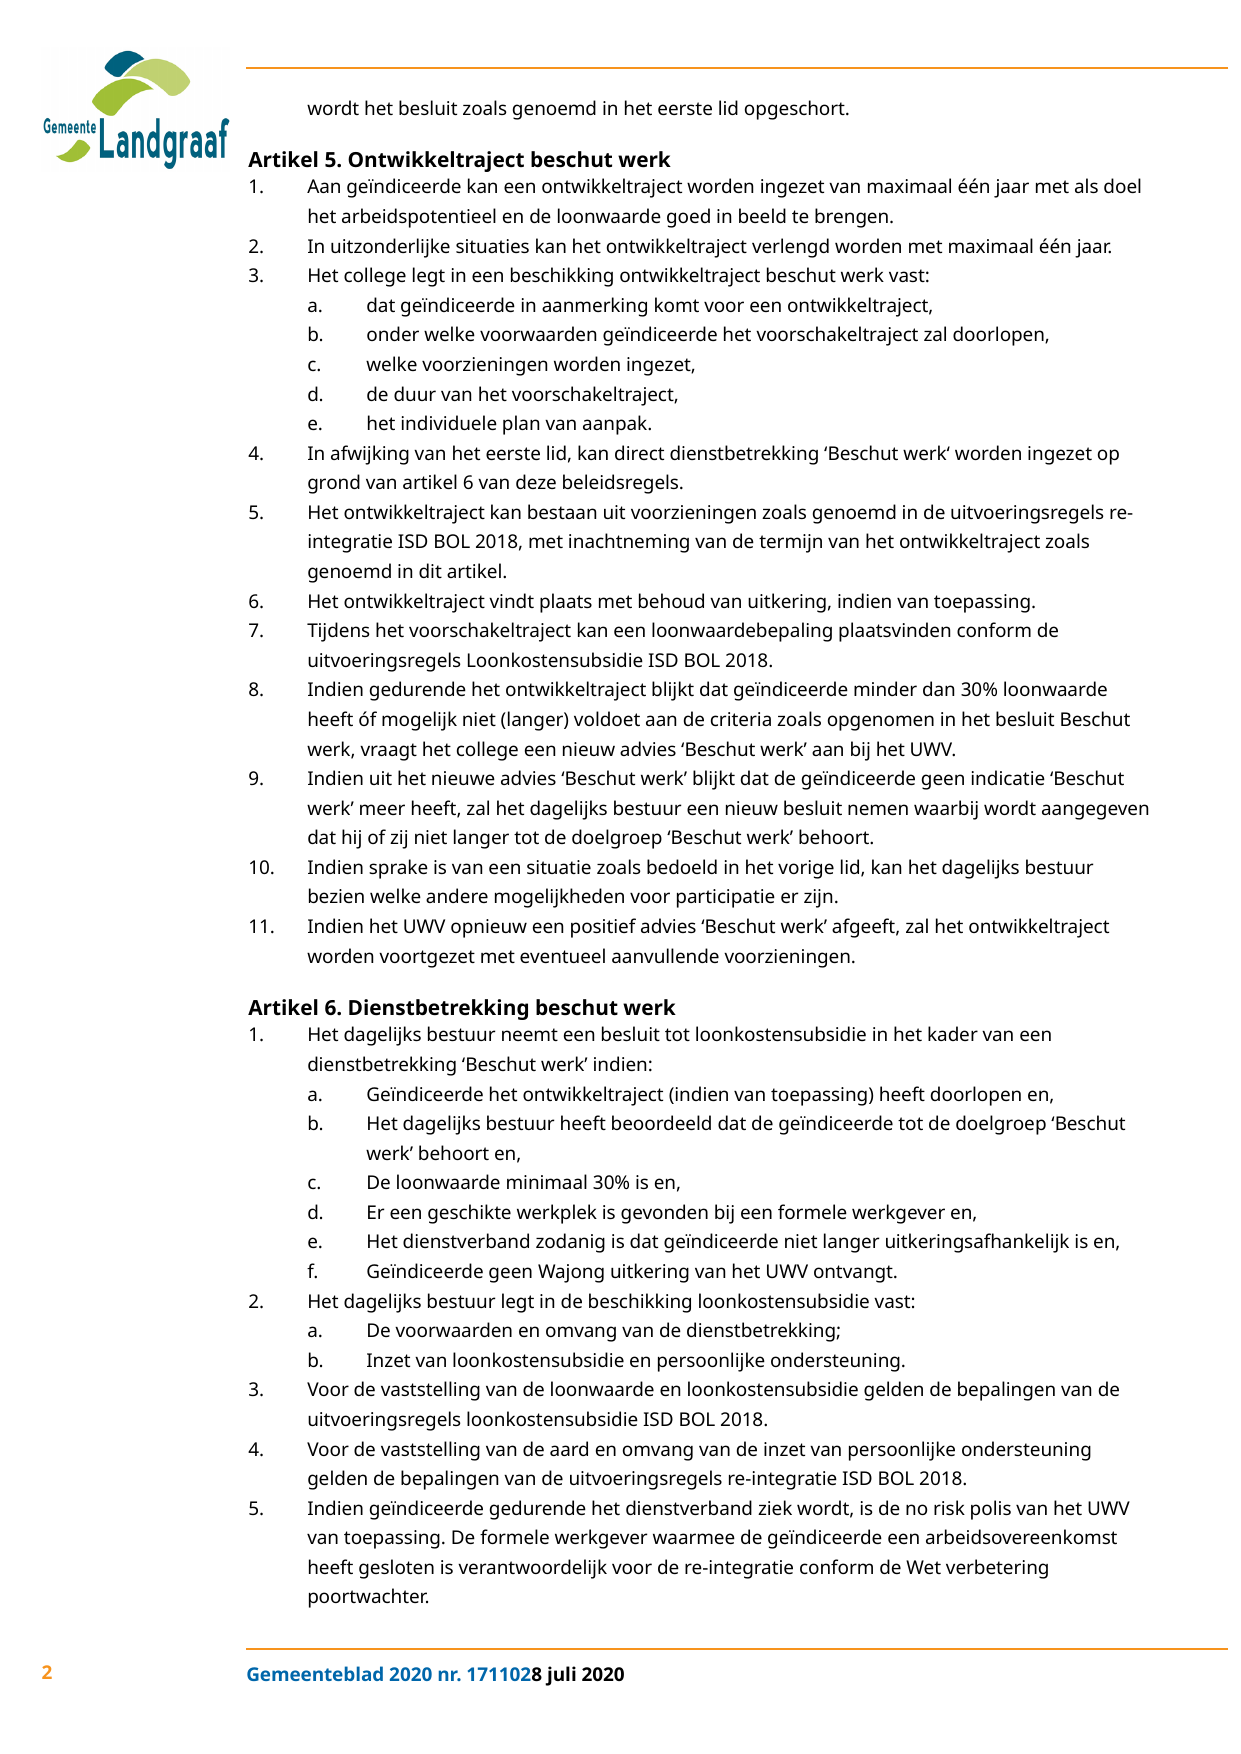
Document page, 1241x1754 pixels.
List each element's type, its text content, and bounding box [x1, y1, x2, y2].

list Indien sprake is van een situatie zoals bedoeld in het vorige lid, kan het dagelijks bestuur bezien welke andere mogelijkheden voor participatie er zijn. [248, 854, 1152, 909]
list Het ontwikkeltraject vindt plaats met behoud van uitkering, indien van toepassing. [248, 588, 1152, 613]
list Indien gedurende het ontwikkeltraject blijkt dat geïndiceerde minder dan 30% loonwaarde heeft óf mogelijk niet (langer) voldoet aan de criteria zoals opgenomen in het besluit Beschut werk, vraagt het college een nieuw advies ‘Beschut werk’ aan bij het UWV. [248, 677, 1152, 761]
list Voor de vaststelling van de aard en omvang van de inzet van persoonlijke ondersteuning gelden de bepalingen van de uitvoeringsregels re-integratie ISD BOL 2018. [248, 1436, 1152, 1491]
text Artikel 5. Ontwikkeltraject beschut werk [248, 145, 1152, 174]
list Het dienstverband zodanig is dat geïndiceerde niet langer uitkeringsafhankelijk is en, [307, 1229, 1152, 1254]
list Voor de vaststelling van de loonwaarde en loonkostensubsidie gelden de bepalingen van de uitvoeringsregels loonkostensubsidie ISD BOL 2018. [248, 1377, 1152, 1432]
list Er een geschikte werkplek is gevonden bij een formele werkgever en, [307, 1199, 1152, 1225]
list In uitzonderlijke situaties kan het ontwikkeltraject verlengd worden met maximaal één jaar. [248, 233, 1152, 258]
picture [41, 47, 231, 172]
list wordt het besluit zoals genoemd in het eerste lid opgeschort. [248, 95, 1152, 121]
list Aan geïndiceerde kan een ontwikkeltraject worden ingezet van maximaal één jaar met als doel het arbeidspotentieel en de loonwaarde goed in beeld te brengen. [248, 174, 1152, 229]
list de duur van het voorschakeltraject, [307, 381, 1152, 406]
list Het dagelijks bestuur legt in de beschikking loonkostensubsidie vast: [248, 1288, 1152, 1314]
list onder welke voorwaarden geïndiceerde het voorschakeltraject zal doorlopen, [307, 322, 1152, 347]
list Tijdens het voorschakeltraject kan een loonwaardebepaling plaatsvinden conform de uitvoeringsregels Loonkostensubsidie ISD BOL 2018. [248, 617, 1152, 673]
list Het dagelijks bestuur heeft beoordeeld dat de geïndiceerde tot de doelgroep ‘Beschut werk’ behoort en, [307, 1110, 1152, 1166]
list De voorwaarden en omvang van de dienstbetrekking; [307, 1317, 1152, 1343]
list Geïndiceerde het ontwikkeltraject (indien van toepassing) heeft doorlopen en, [307, 1081, 1152, 1107]
list De loonwaarde minimaal 30% is en, [307, 1169, 1152, 1195]
list Indien geïndiceerde gedurende het dienstverband ziek wordt, is de no risk polis van het UWV van toepassing. De formele werkgever waarmee de geïndiceerde een arbeidsovereenkomst heeft gesloten is verantwoordelijk voor de re-integratie conform de Wet verbetering poortwachter. [248, 1495, 1152, 1609]
list Indien uit het nieuwe advies ‘Beschut werk’ blijkt dat de geïndiceerde geen indicatie ‘Beschut werk’ meer heeft, zal het dagelijks bestuur een nieuw besluit nemen waarbij wordt aangegeven dat hij of zij niet langer tot de doelgroep ‘Beschut werk’ behoort. [248, 765, 1152, 850]
list In afwijking van het eerste lid, kan direct dienstbetrekking ‘Beschut werk‘ worden ingezet op grond van artikel 6 van deze beleidsregels. [248, 440, 1152, 495]
list Geïndiceerde geen Wajong uitkering van het UWV ontvangt. [307, 1258, 1152, 1284]
list dat geïndiceerde in aanmerking komt voor een ontwikkeltraject, [307, 292, 1152, 318]
list Indien het UWV opnieuw een positief advies ‘Beschut werk’ afgeeft, zal het ontwikkeltraject worden voortgezet met eventueel aanvullende voorzieningen. [248, 913, 1152, 968]
text Artikel 6. Dienstbetrekking beschut werk [248, 993, 1152, 1022]
list Het dagelijks bestuur neemt een besluit tot loonkostensubsidie in het kader van een dienstbetrekking ‘Beschut werk’ indien: [248, 1022, 1152, 1077]
list het individuele plan van aanpak. [307, 410, 1152, 436]
list Het college legt in een beschikking ontwikkeltraject beschut werk vast: [248, 262, 1152, 288]
list welke voorzieningen worden ingezet, [307, 351, 1152, 377]
list Inzet van loonkostensubsidie en persoonlijke ondersteuning. [307, 1347, 1152, 1373]
list Het ontwikkeltraject kan bestaan uit voorzieningen zoals genoemd in de uitvoeringsregels re-integratie ISD BOL 2018, met inachtneming van de termijn van het ontwikkeltraject zoals genoemd in dit artikel. [248, 499, 1152, 584]
